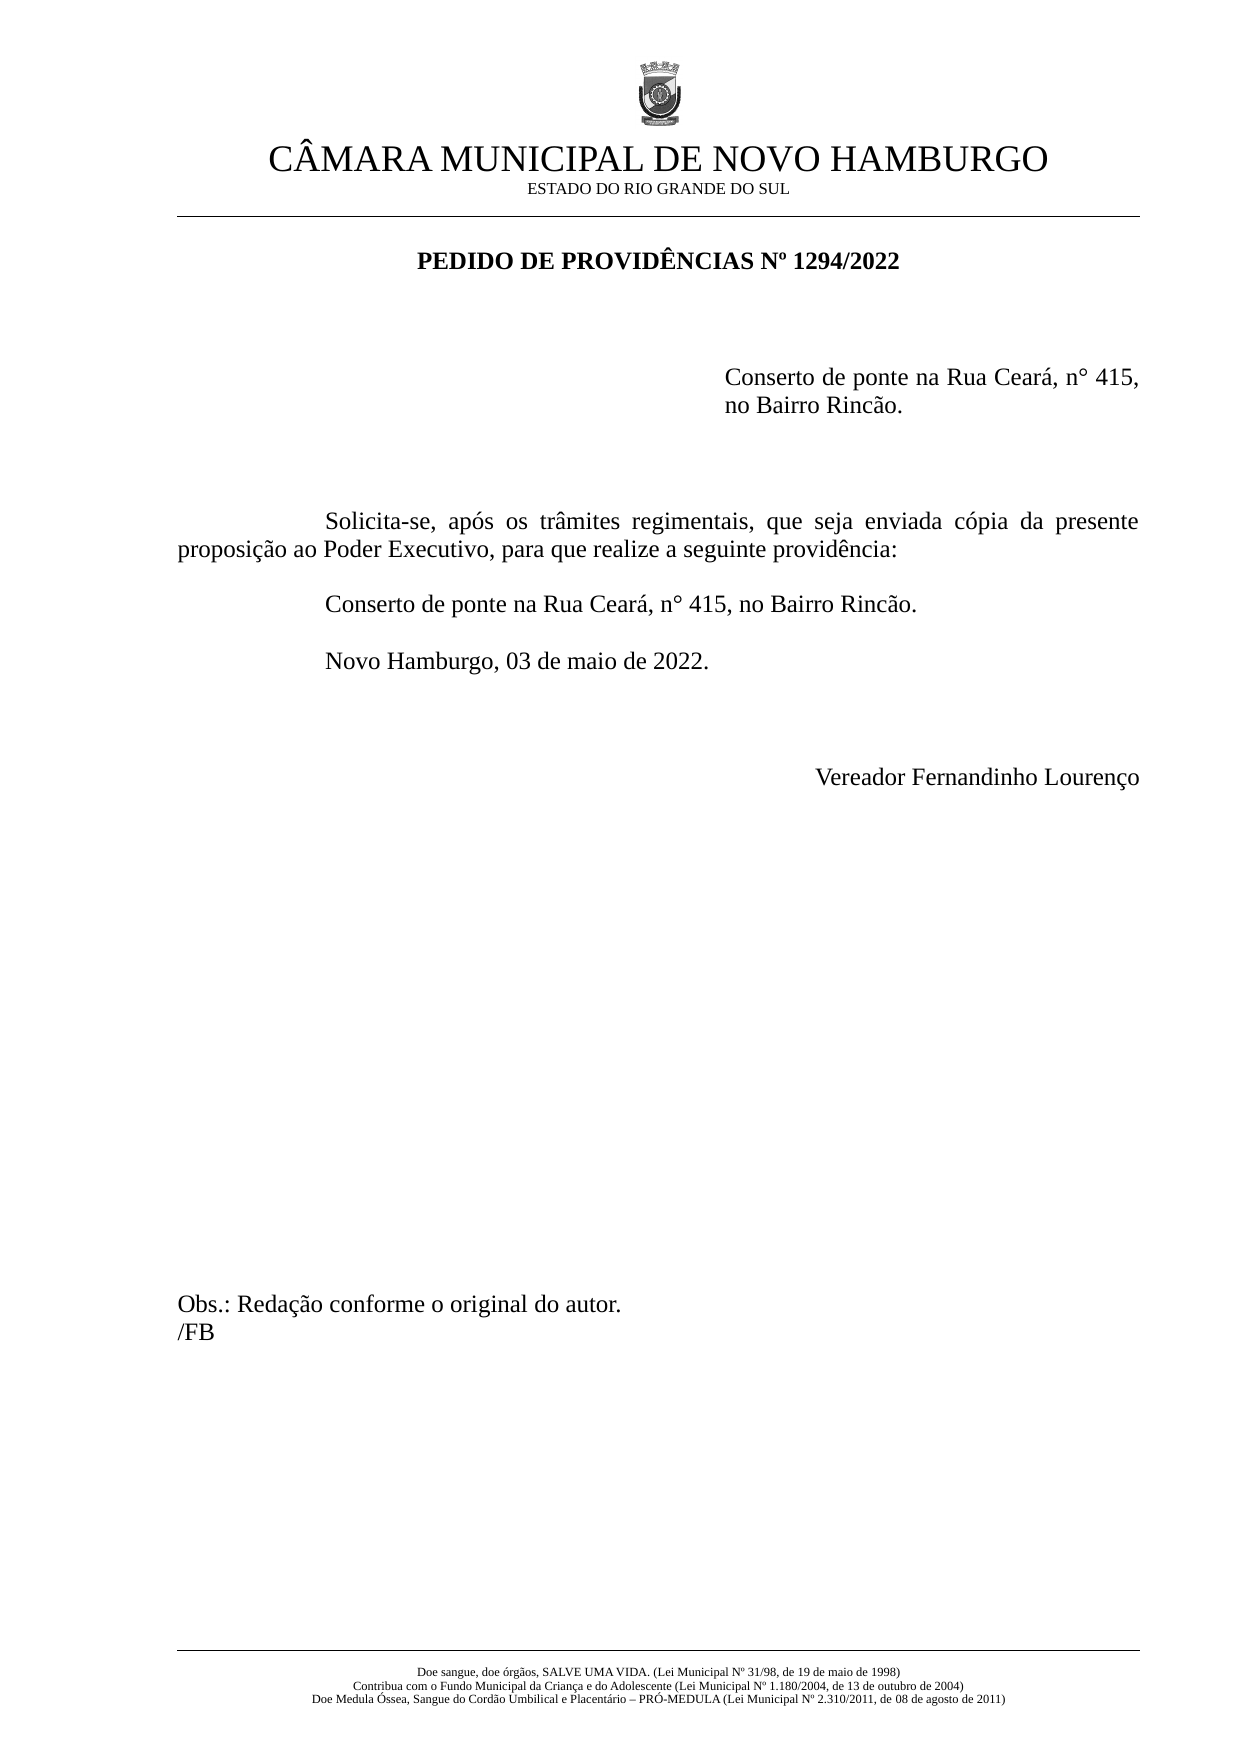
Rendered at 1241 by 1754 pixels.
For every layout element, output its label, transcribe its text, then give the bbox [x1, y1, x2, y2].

text Solicita-se, após os trâmites regimentais, que seja enviada cópia da presente proposição ao Poder Executivo, para que realize a seguinte providência: [177, 507, 1140, 562]
text Novo Hamburgo, 03 de maio de 2022. [177, 647, 1140, 675]
text Obs.: Redação conforme o original do autor. [177, 1290, 1140, 1318]
list Conserto de ponte na Rua Ceará, n° 415, no Bairro Rincão. [687, 363, 1140, 418]
text /FB [177, 1318, 1140, 1345]
text PEDIDO DE PROVIDÊNCIAS Nº 1294/2022 [177, 247, 1140, 274]
list Conserto de ponte na Rua Ceará, n° 415, no Bairro Rincão. [177, 590, 1140, 618]
text Vereador Fernandinho Lourenço [649, 763, 1140, 791]
